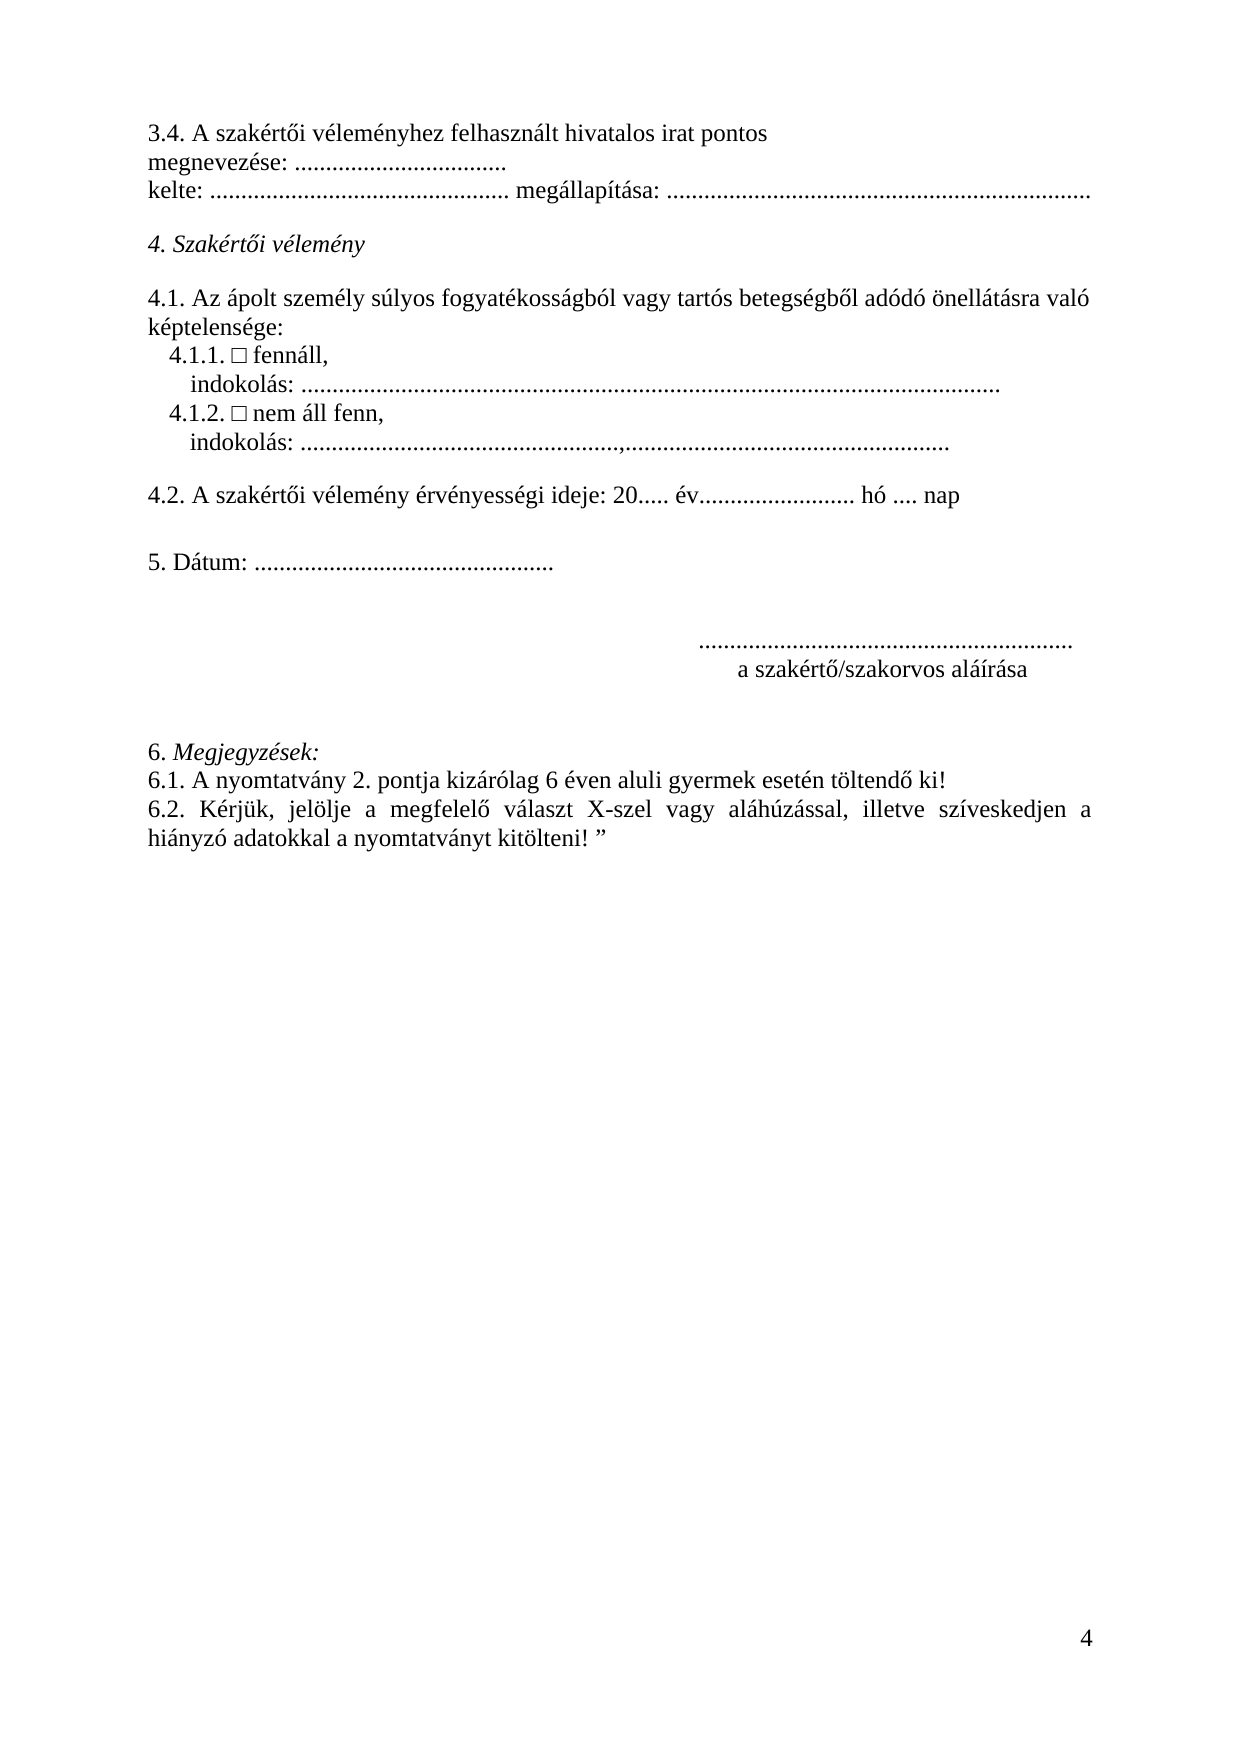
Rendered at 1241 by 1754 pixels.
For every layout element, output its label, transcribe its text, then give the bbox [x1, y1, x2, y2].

text 4.1.2. □ nem áll fenn, indokolás: ...................................................,.................................................... [169, 398, 1093, 456]
text 4.1.1. □ fennáll, indokolás: ................................................................................................................ [169, 341, 1093, 398]
text 3.4. A szakértői véleményhez felhasznált hivatalos irat pontos megnevezése: .................................. [148, 118, 1093, 176]
text 5. Dátum: ................................................ [148, 547, 1093, 576]
text 4.1. Az ápolt személy súlyos fogyatékosságból vagy tartós betegségből adódó önellátásra való képtelensége: [148, 283, 1093, 341]
text ............................................................ [678, 626, 1093, 654]
text kelte: ................................................ megállapítása: .................................................................... [148, 176, 1093, 204]
text 4.2. A szakértői vélemény érvényességi ideje: 20..... év......................... hó .... nap [148, 481, 1093, 509]
text 6.1. A nyomtatvány 2. pontja kizárólag 6 éven aluli gyermek esetén töltendő ki! [148, 766, 1093, 794]
text 6.2. Kérjük, jelölje a megfelelő választ X-szel vagy aláhúzással, illetve szíveskedjen a hiányzó adatokkal a nyomtatványt kitölteni! ” [148, 794, 1093, 852]
text 4. Szakértői vélemény [148, 229, 1093, 258]
text 6. Megjegyzések: [148, 737, 1093, 766]
text a szakértő/szakorvos aláírása [678, 654, 1093, 712]
